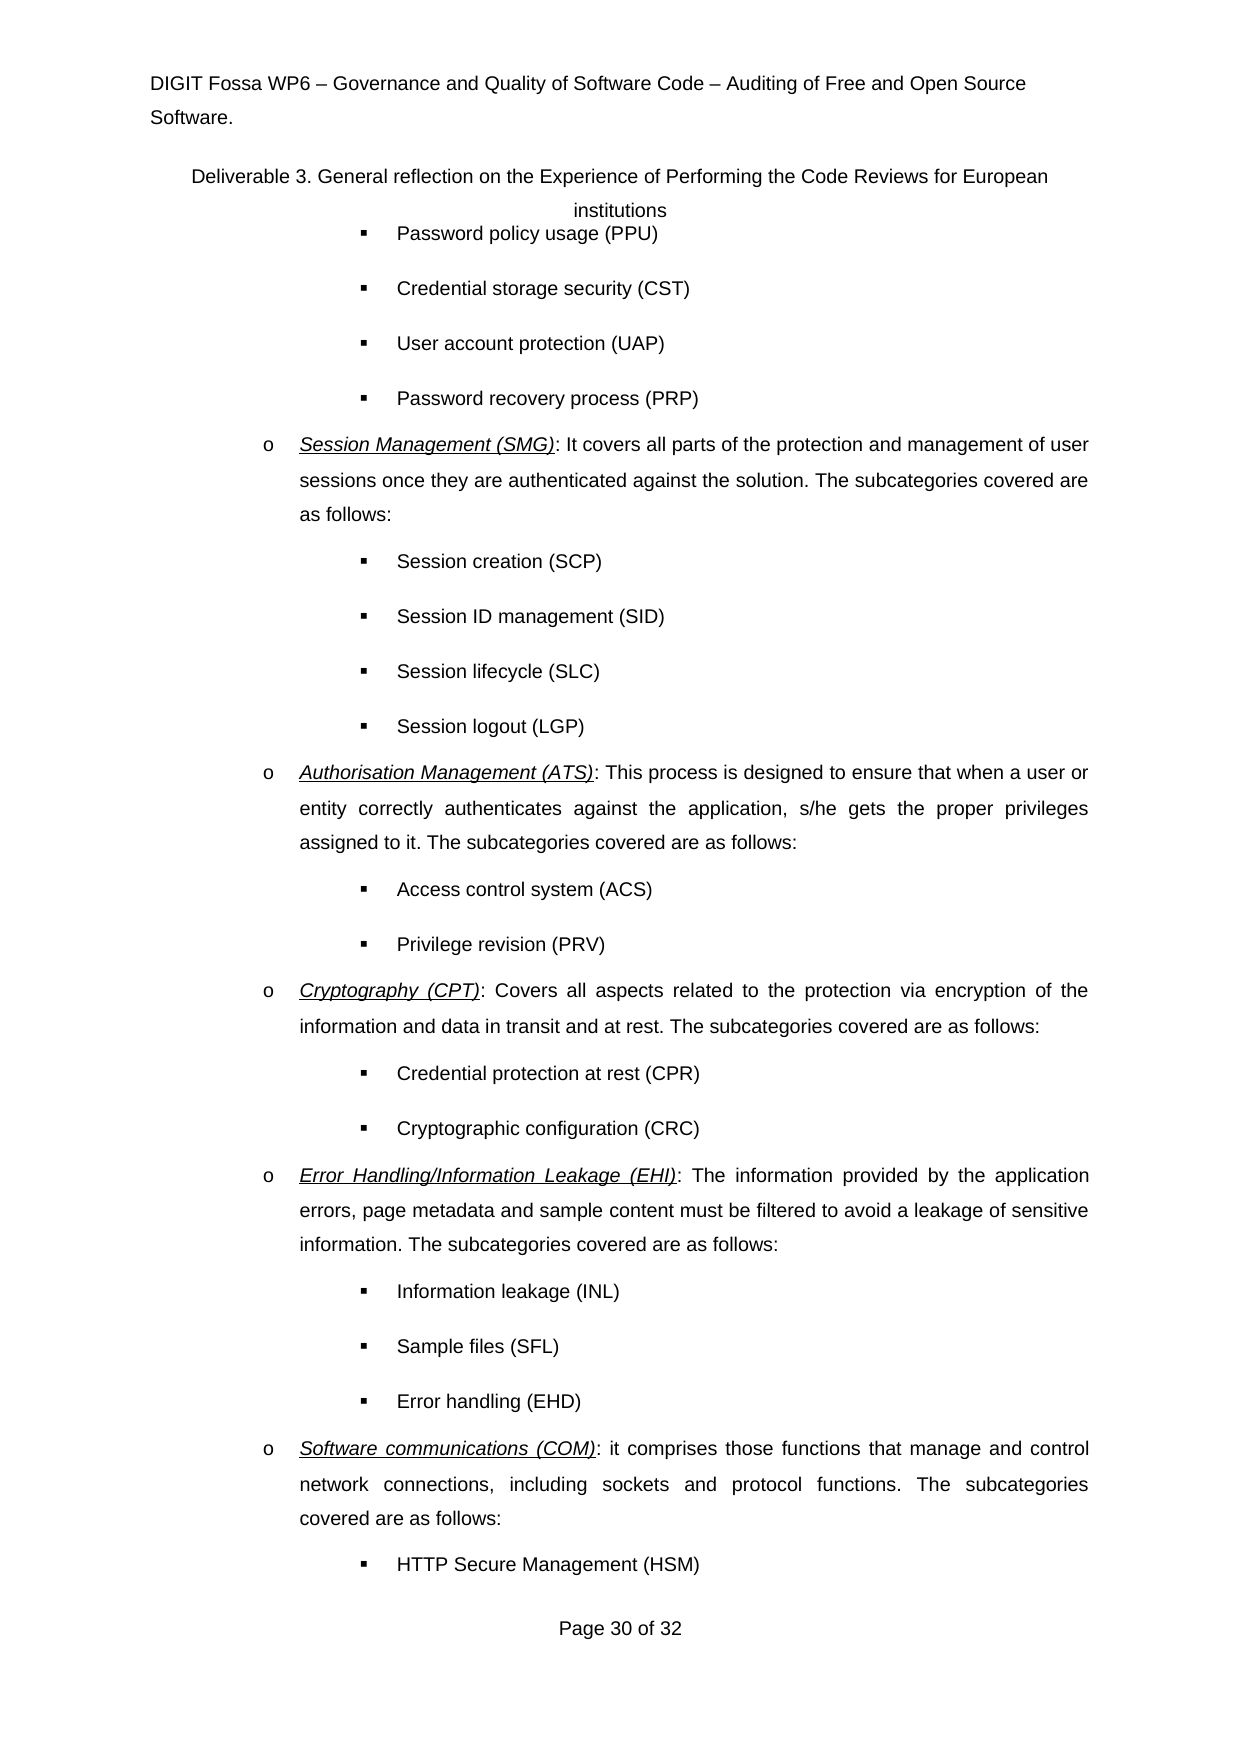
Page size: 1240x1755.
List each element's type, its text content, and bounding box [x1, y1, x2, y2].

list Access control system (ACS) [359, 878, 1090, 901]
list Error Handling/Information Leakage (EHI): The information provided by the application errors, page metadata and sample content must be filtered to avoid a leakage of sensitive information. The subcategories covered are as follows: [262, 1163, 1090, 1256]
list Session creation (SCP) [359, 549, 1090, 572]
list Cryptographic configuration (CRC) [359, 1117, 1090, 1139]
list Cryptography (CPT): Covers all aspects related to the protection via encryption of the information and data in transit and at rest. The subcategories covered are as follows: [262, 979, 1090, 1038]
list Authorisation Management (ATS): This process is designed to ensure that when a user or entity correctly authenticates against the application, s/he gets the proper privileges assigned to it. The subcategories covered are as follows: [262, 761, 1090, 854]
list Credential storage security (CST) [359, 276, 1090, 299]
list Software communications (COM): it comprises those functions that manage and control network connections, including sockets and protocol functions. The subcategories covered are as follows: [262, 1437, 1090, 1529]
list User account protection (UAP) [359, 331, 1090, 354]
list Sample files (SFL) [359, 1335, 1090, 1358]
list Privilege revision (PRV) [359, 933, 1090, 956]
list Session Management (SMG): It covers all parts of the protection and management of user sessions once they are authenticated against the solution. The subcategories covered are as follows: [262, 433, 1090, 526]
list Password recovery process (PRP) [359, 386, 1090, 409]
list Information leakage (INL) [359, 1280, 1090, 1303]
list Session ID management (SID) [359, 604, 1090, 627]
list HTTP Secure Management (HSM) [359, 1553, 1090, 1576]
list Password policy usage (PPU) [359, 221, 1090, 244]
list Session lifecycle (SLC) [359, 659, 1090, 682]
list Error handling (EHD) [359, 1390, 1090, 1413]
list Credential protection at rest (CPR) [359, 1062, 1090, 1084]
list Session logout (LGP) [359, 714, 1090, 737]
